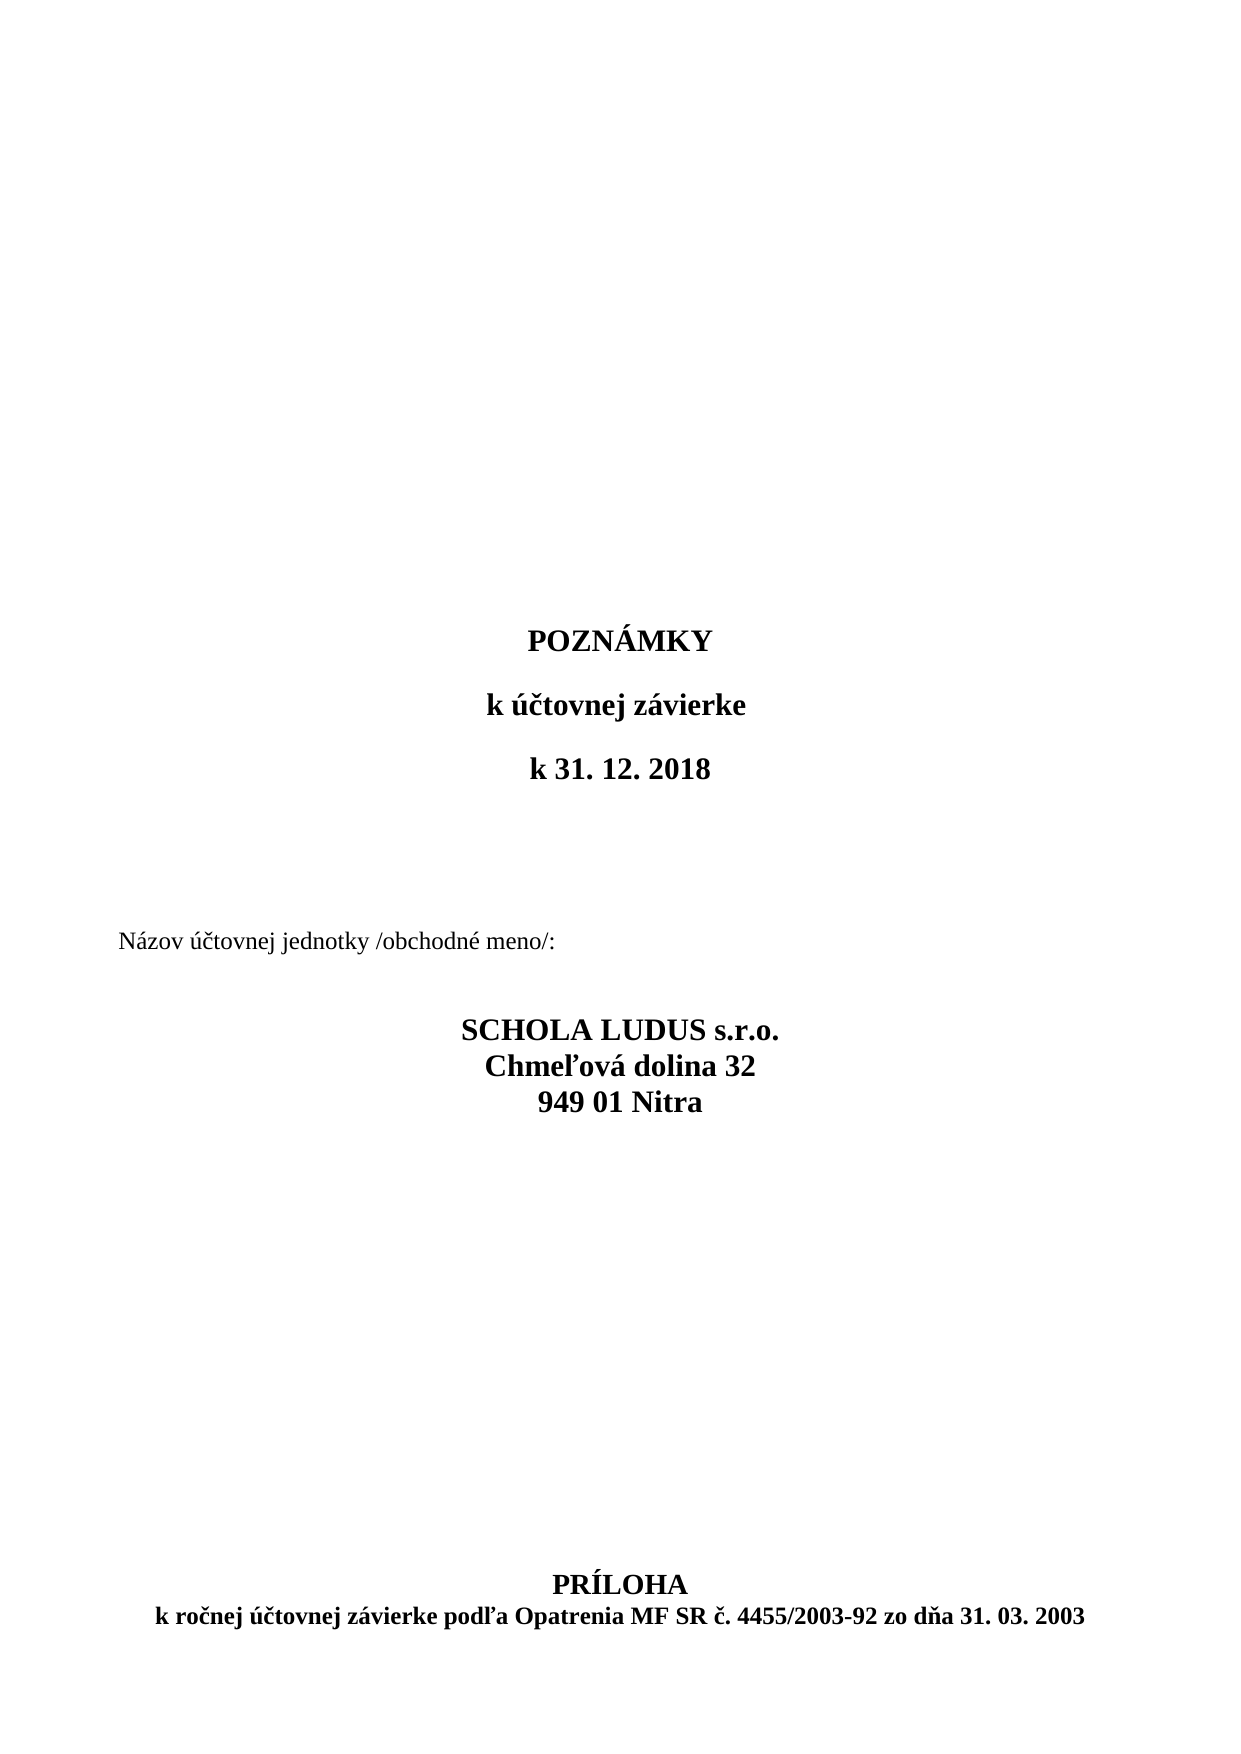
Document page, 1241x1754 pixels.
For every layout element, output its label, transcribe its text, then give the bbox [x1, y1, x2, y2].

text Názov účtovnej jednotky /obchodné meno/: [118, 926, 1122, 955]
text k ročnej účtovnej závierke podľa Opatrenia MF SR č. 4455/2003-92 zo dňa 31. 03. 2003 [118, 1601, 1122, 1630]
text PRÍLOHA [118, 1567, 1122, 1601]
text k účtovnej závierke [118, 686, 1122, 722]
text Chmeľová dolina 32 [118, 1047, 1122, 1083]
text SCHOLA LUDUS s.r.o. [118, 1011, 1122, 1047]
text POZNÁMKY [118, 622, 1122, 658]
text k 31. 12. 2018 [118, 750, 1122, 786]
text 949 01 Nitra [118, 1083, 1122, 1119]
